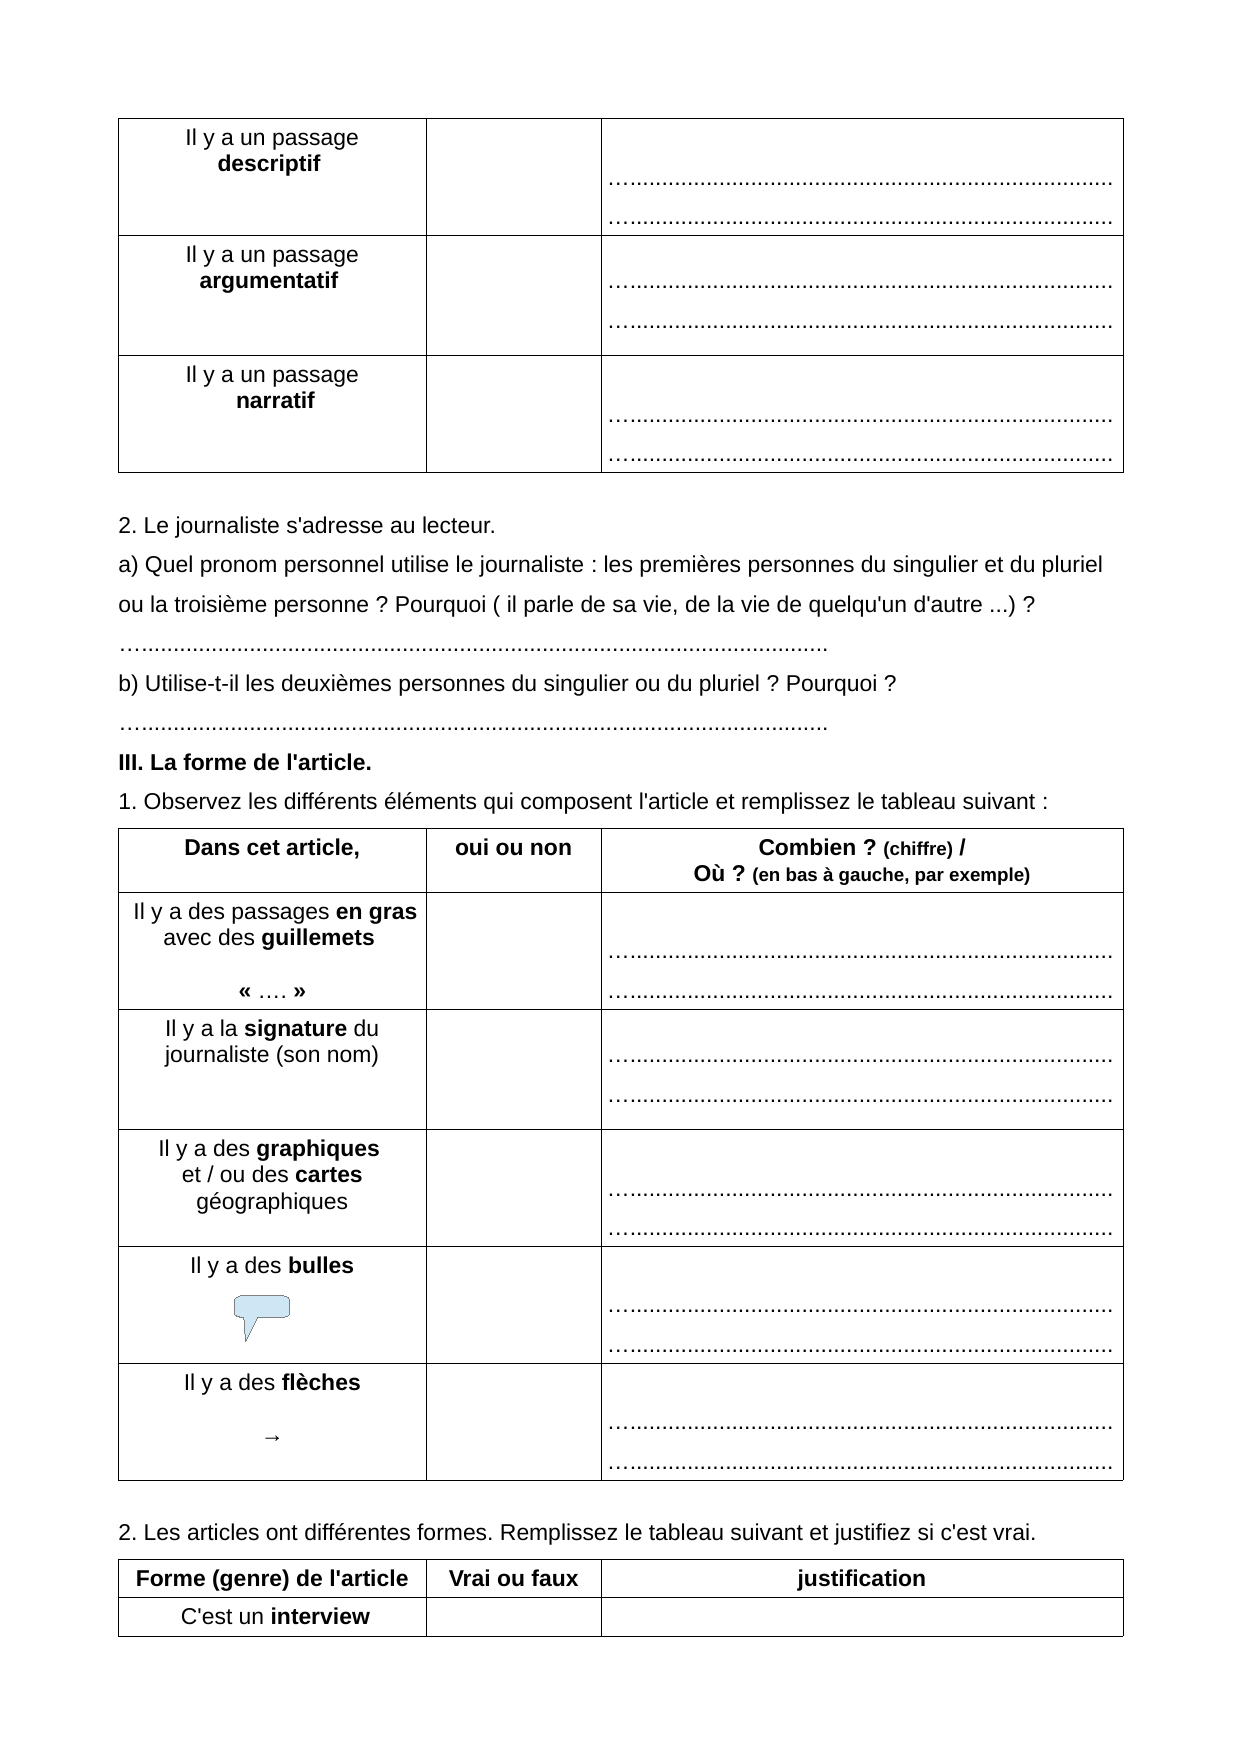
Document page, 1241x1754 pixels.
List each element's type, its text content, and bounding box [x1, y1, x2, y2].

text b) Utilise-t-il les deuxièmes personnes du singulier ou du pluriel ? Pourquoi ? [118, 670, 1122, 696]
table_cell Il y a des bulles [119, 1247, 426, 1363]
table_header Vrai ou faux [427, 1560, 601, 1597]
table_header Combien ? (chiffre) / Où ? (en bas à gauche, par exemple) [602, 829, 1123, 892]
table_cell …............................................................................…............................................................................ [602, 1364, 1123, 1480]
text 1. Observez les différents éléments qui composent l'article et remplissez le tableau suivant : [118, 788, 1122, 814]
table_cell Il y a des passages en gras avec des guillemets « …. » [119, 893, 426, 1009]
text a) Quel pronom personnel utilise le journaliste : les premières personnes du singulier et du pluriel ou la troisième personne ? Pourquoi ( il parle de sa vie, de la vie de quelqu'un d'autre ...) ? [118, 551, 1122, 617]
table_cell [427, 356, 601, 472]
table_cell [427, 119, 601, 235]
table_cell [427, 893, 601, 1009]
table_cell C'est un interview [119, 1598, 426, 1636]
table_cell Il y a des flèches → [119, 1364, 426, 1480]
table_cell Il y a des graphiques et / ou des cartes géographiques [119, 1130, 426, 1246]
text 2. Les articles ont différentes formes. Remplissez le tableau suivant et justifiez si c'est vrai. [118, 1519, 1122, 1546]
table_cell [427, 1010, 601, 1129]
table_header oui ou non [427, 829, 601, 892]
table_cell [427, 236, 601, 355]
table_cell …............................................................................…............................................................................ [602, 1130, 1123, 1246]
table_cell …............................................................................…............................................................................ [602, 236, 1123, 355]
table_cell [427, 1247, 601, 1363]
table_cell [602, 1598, 1123, 1636]
table_cell Il y a la signature du journaliste (son nom) [119, 1010, 426, 1129]
text 2. Le journaliste s'adresse au lecteur. [118, 512, 1122, 538]
table_header Dans cet article, [119, 829, 426, 892]
table_cell Il y a un passage argumentatif [119, 236, 426, 355]
table_cell …............................................................................…............................................................................ [602, 119, 1123, 235]
text …............................................................................................................ [118, 709, 1122, 736]
table_header Forme (genre) de l'article [119, 1560, 426, 1597]
table_header justification [602, 1560, 1123, 1597]
table_cell Il y a un passage descriptif [119, 119, 426, 235]
table_cell …............................................................................…............................................................................ [602, 1247, 1123, 1363]
table_cell [427, 1364, 601, 1480]
table_cell [427, 1130, 601, 1246]
table_cell [427, 1598, 601, 1636]
table_cell Il y a un passage narratif [119, 356, 426, 472]
text …............................................................................................................ [118, 630, 1122, 657]
table_cell …............................................................................…............................................................................ [602, 893, 1123, 1009]
text III. La forme de l'article. [118, 749, 1122, 775]
table_cell …............................................................................…............................................................................ [602, 356, 1123, 472]
table_cell …............................................................................…............................................................................ [602, 1010, 1123, 1129]
